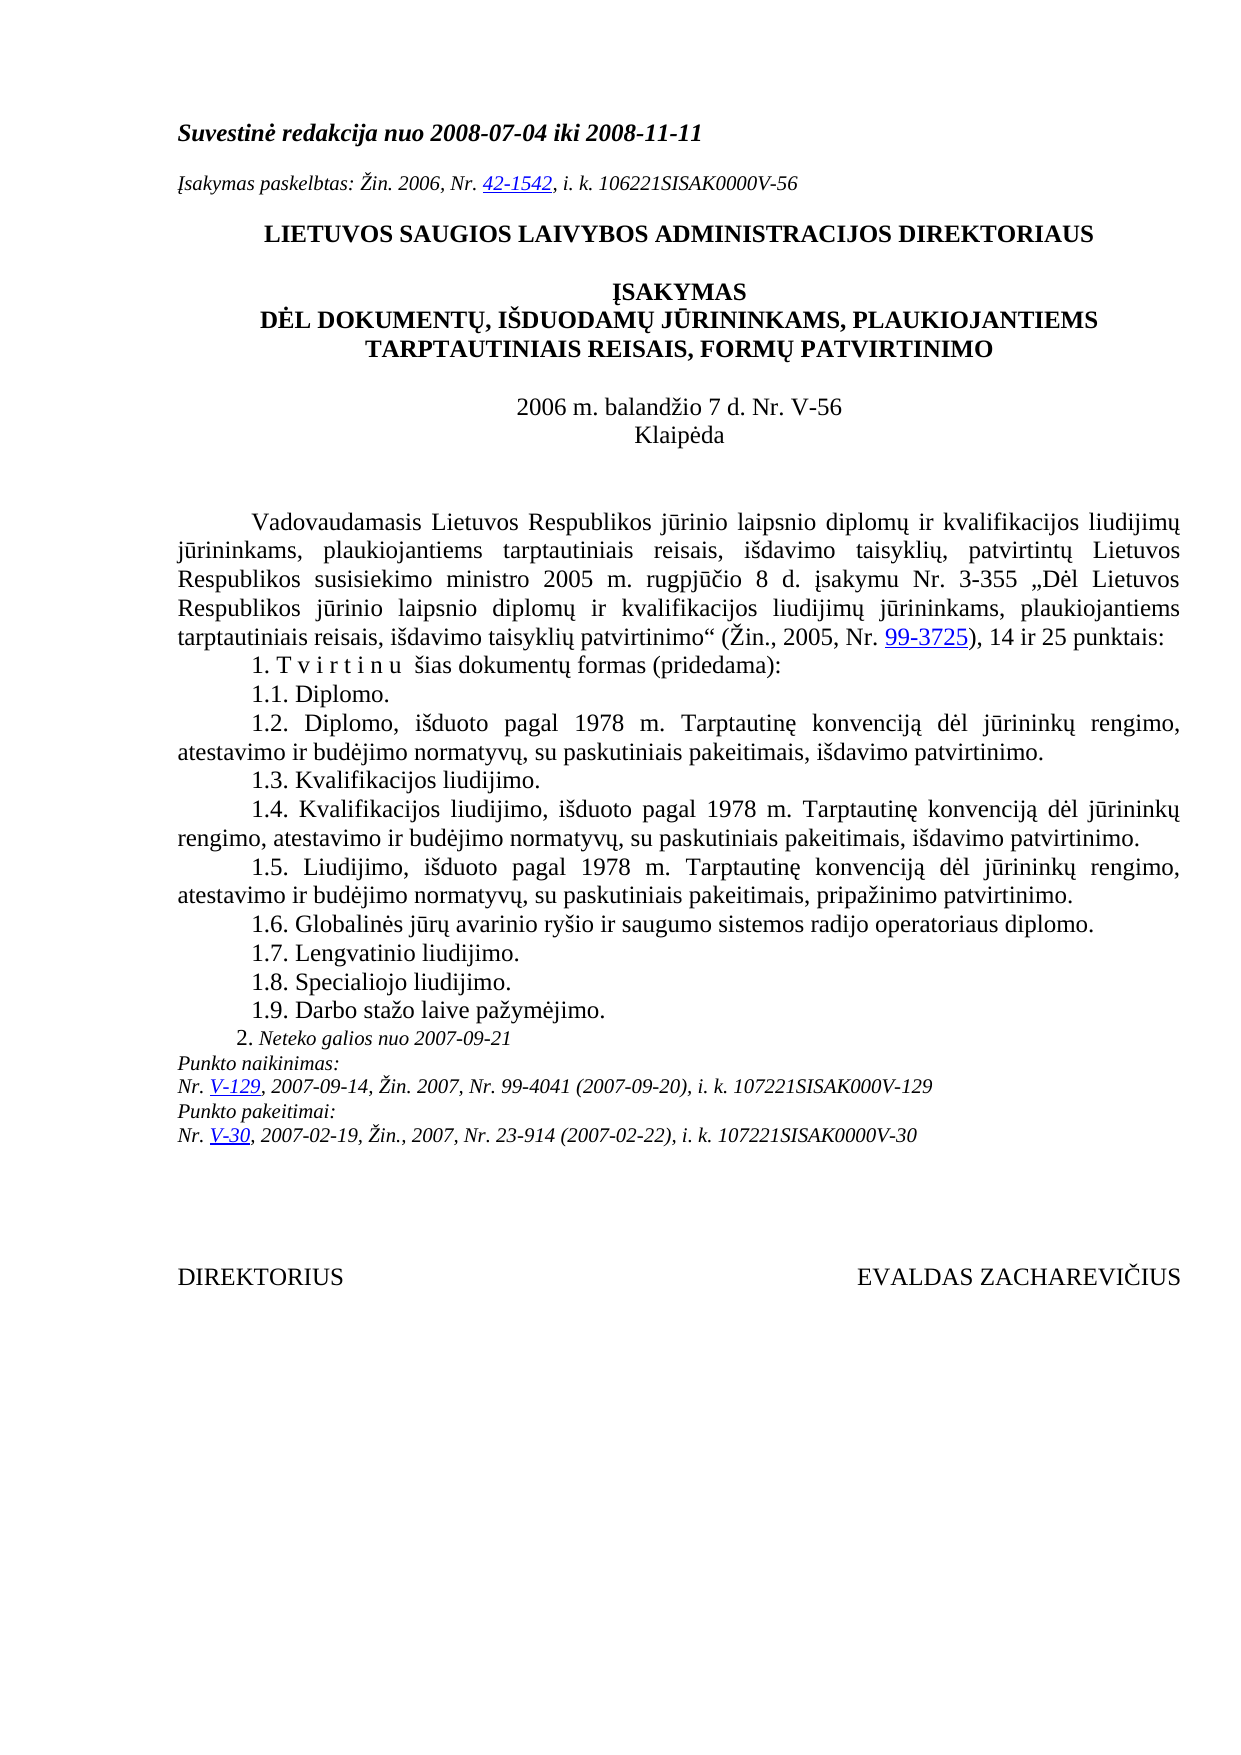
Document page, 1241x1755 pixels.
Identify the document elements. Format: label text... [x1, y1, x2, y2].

text 1.1. Diplomo. [177, 679, 1181, 708]
text 1.2. Diplomo, išduoto pagal 1978 m. Tarptautinę konvenciją dėl jūrininkų rengimo, atestavimo ir budėjimo normatyvų, su paskutiniais pakeitimais, išdavimo patvirtinimo. [177, 708, 1181, 765]
text DIREKTORIUS EVALDAS ZACHAREVIČIUS [177, 1262, 1181, 1290]
text Klaipėda [177, 420, 1181, 449]
text 1.4. Kvalifikacijos liudijimo, išduoto pagal 1978 m. Tarptautinę konvenciją dėl jūrininkų rengimo, atestavimo ir budėjimo normatyvų, su paskutiniais pakeitimais, išdavimo patvirtinimo. [177, 794, 1181, 852]
text 1.5. Liudijimo, išduoto pagal 1978 m. Tarptautinę konvenciją dėl jūrininkų rengimo, atestavimo ir budėjimo normatyvų, su paskutiniais pakeitimais, pripažinimo patvirtinimo. [177, 852, 1181, 909]
text Punkto naikinimas: [177, 1050, 1181, 1074]
text ĮSAKYMAS [177, 277, 1181, 305]
text 1.7. Lengvatinio liudijimo. [177, 938, 1181, 967]
text Vadovaudamasis Lietuvos Respublikos jūrinio laipsnio diplomų ir kvalifikacijos liudijimų jūrininkams, plaukiojantiems tarptautiniais reisais, išdavimo taisyklių, patvirtintų Lietuvos Respublikos susisiekimo ministro 2005 m. rugpjūčio 8 d. įsakymu Nr. 3-355 „Dėl Lietuvos Respublikos jūrinio laipsnio diplomų ir kvalifikacijos liudijimų jūrininkams, plaukiojantiems tarptautiniais reisais, išdavimo taisyklių patvirtinimo“ (Žin., 2005, Nr. 99-3725), 14 ir 25 punktais: [177, 507, 1181, 650]
text 1.6. Globalinės jūrų avarinio ryšio ir saugumo sistemos radijo operatoriaus diplomo. [177, 909, 1181, 938]
text 1. Tvirtinu šias dokumentų formas (pridedama): [177, 650, 1181, 679]
text 2. Neteko galios nuo 2007-09-21 [177, 1024, 1181, 1050]
text Punkto pakeitimai: [177, 1098, 1181, 1123]
text DĖL DOKUMENTŲ, IŠDUODAMŲ JŪRININKAMS, PLAUKIOJANTIEMS TARPTAUTINIAIS REISAIS, FORMŲ PATVIRTINIMO [177, 305, 1181, 363]
text Nr. V-30, 2007-02-19, Žin., 2007, Nr. 23-914 (2007-02-22), i. k. 107221SISAK0000V-30 [177, 1123, 1181, 1147]
text 1.9. Darbo stažo laive pažymėjimo. [177, 995, 1181, 1024]
text 1.3. Kvalifikacijos liudijimo. [177, 765, 1181, 794]
text 2006 m. balandžio 7 d. Nr. V-56 [177, 392, 1181, 420]
text Įsakymas paskelbtas: Žin. 2006, Nr. 42-1542, i. k. 106221SISAK0000V-56 [177, 171, 1181, 195]
text LIETUVOS SAUGIOS LAIVYBOS ADMINISTRACIJOS DIREKTORIAUS [177, 219, 1181, 248]
text Nr. V-129, 2007-09-14, Žin. 2007, Nr. 99-4041 (2007-09-20), i. k. 107221SISAK000V-129 [177, 1074, 1181, 1098]
text 1.8. Specialiojo liudijimo. [177, 967, 1181, 995]
text Suvestinė redakcija nuo 2008-07-04 iki 2008-11-11 [177, 118, 1181, 147]
